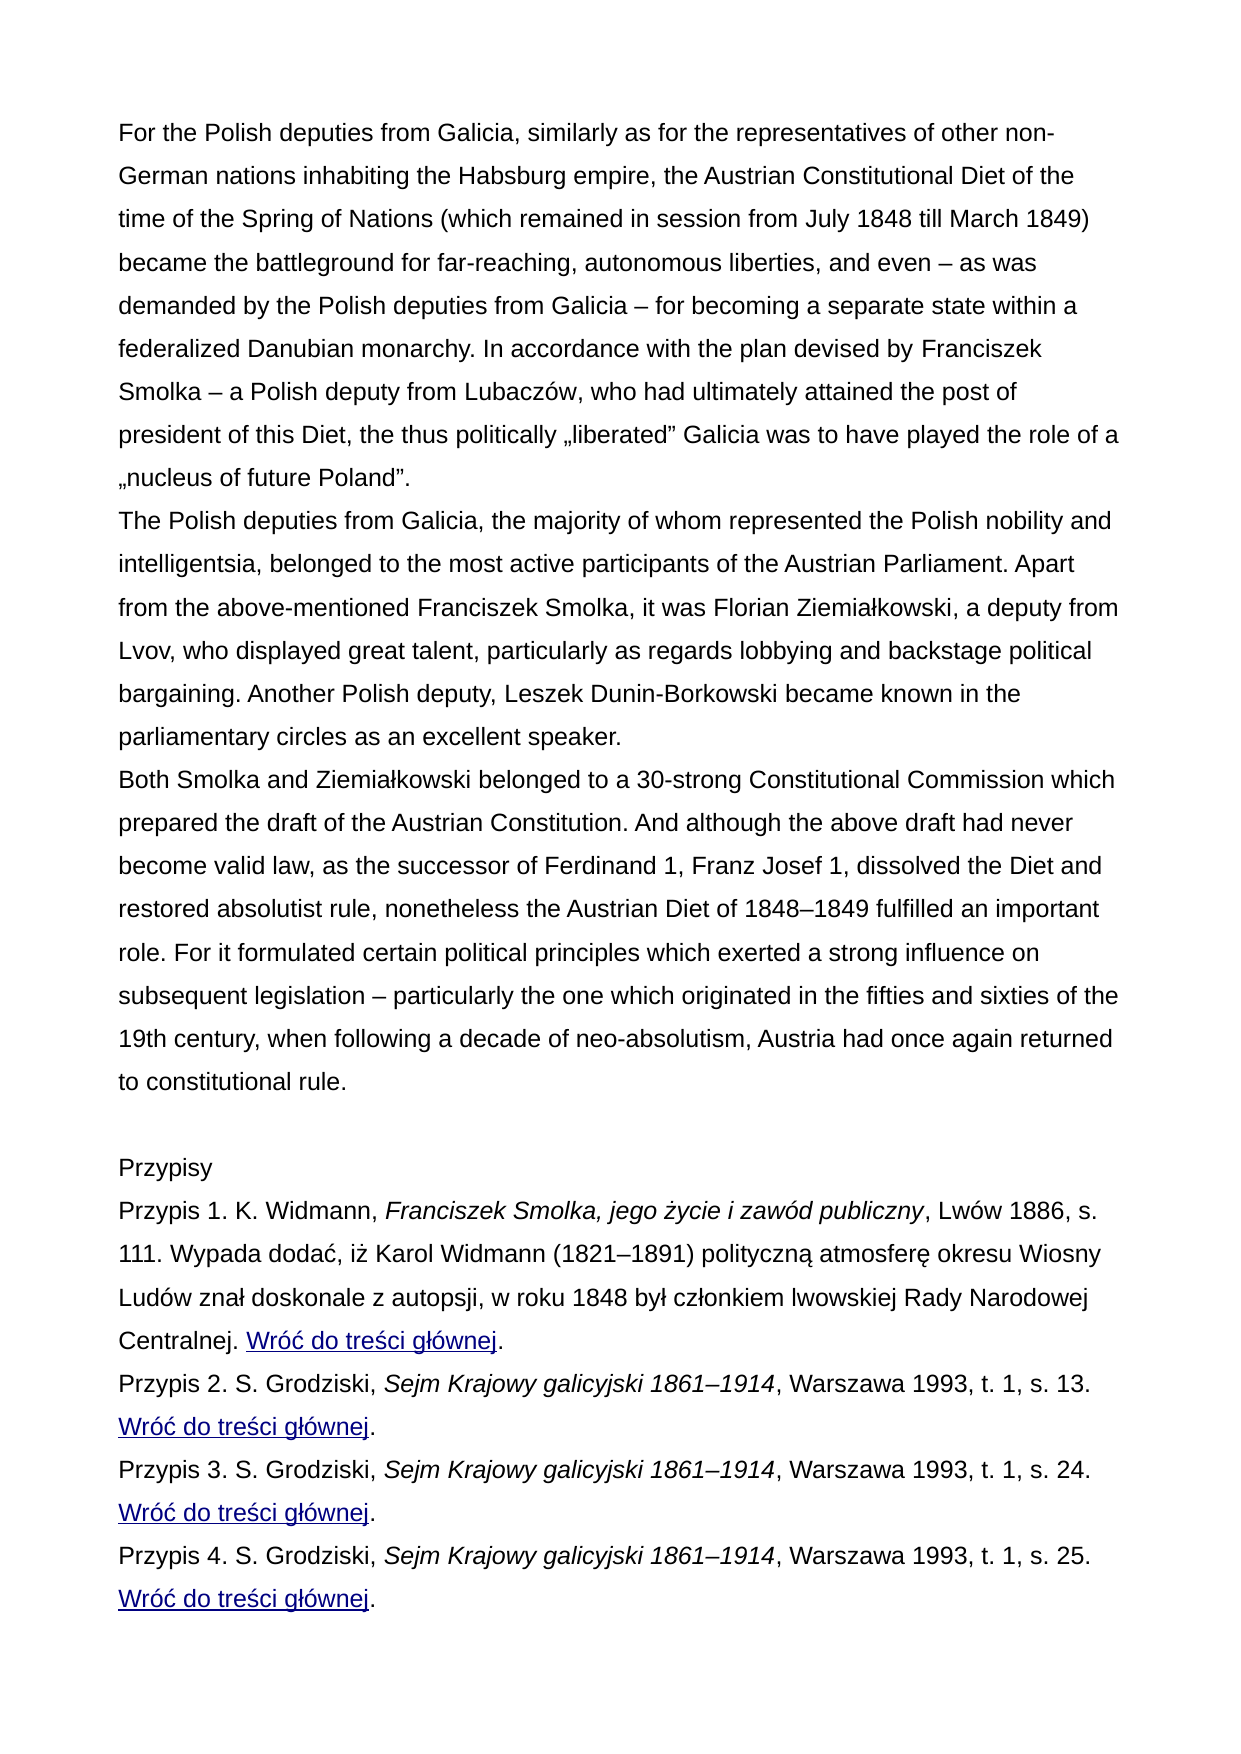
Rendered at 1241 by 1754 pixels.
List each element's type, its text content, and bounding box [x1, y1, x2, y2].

text Przypis 3. S. Grodziski, Sejm Krajowy galicyjski 1861–1914, Warszawa 1993, t. 1, s. 24. Wróć do treści głównej. [118, 1455, 1122, 1527]
text Przypis 2. S. Grodziski, Sejm Krajowy galicyjski 1861–1914, Warszawa 1993, t. 1, s. 13. Wróć do treści głównej. [118, 1369, 1122, 1441]
text For the Polish deputies from Galicia, similarly as for the representatives of other non-German nations inhabiting the Habsburg empire, the Austrian Constitutional Diet of the time of the Spring of Nations (which remained in session from July 1848 till March 1849) became the battleground for far-reaching, autonomous liberties, and even – as was demanded by the Polish deputies from Galicia – for becoming a separate state within a federalized Danubian monarchy. In accordance with the plan devised by Franciszek Smolka – a Polish deputy from Lubaczów, who had ultimately attained the post of president of this Diet, the thus politically „liberated” Galicia was to have played the role of a „nucleus of future Poland”. [118, 118, 1122, 492]
text The Polish deputies from Galicia, the majority of whom represented the Polish nobility and intelligentsia, belonged to the most active participants of the Austrian Parliament. Apart from the above-mentioned Franciszek Smolka, it was Florian Ziemiałkowski, a deputy from Lvov, who displayed great talent, particularly as regards lobbying and backstage political bargaining. Another Polish deputy, Leszek Dunin-Borkowski became known in the parliamentary circles as an excellent speaker. [118, 506, 1122, 751]
text Both Smolka and Ziemiałkowski belonged to a 30-strong Constitutional Commission which prepared the draft of the Austrian Constitution. And although the above draft had never become valid law, as the successor of Ferdinand 1, Franz Josef 1, dissolved the Diet and restored absolutist rule, nonetheless the Austrian Diet of 1848–1849 fulfilled an important role. For it formulated certain political principles which exerted a strong influence on subsequent legislation – particularly the one which originated in the fifties and sixties of the 19th century, when following a decade of neo-absolutism, Austria had once again returned to constitutional rule. [118, 765, 1122, 1096]
text Przypis 4. S. Grodziski, Sejm Krajowy galicyjski 1861–1914, Warszawa 1993, t. 1, s. 25. Wróć do treści głównej. [118, 1541, 1122, 1613]
subtitle Przypisy [118, 1153, 1122, 1182]
text Przypis 1. K. Widmann, Franciszek Smolka, jego życie i zawód publiczny, Lwów 1886, s. 111. Wypada dodać, iż Karol Widmann (1821–1891) polityczną atmosferę okresu Wiosny Ludów znał doskonale z autopsji, w roku 1848 był członkiem lwowskiej Rady Narodowej Centralnej. Wróć do treści głównej. [118, 1196, 1122, 1354]
